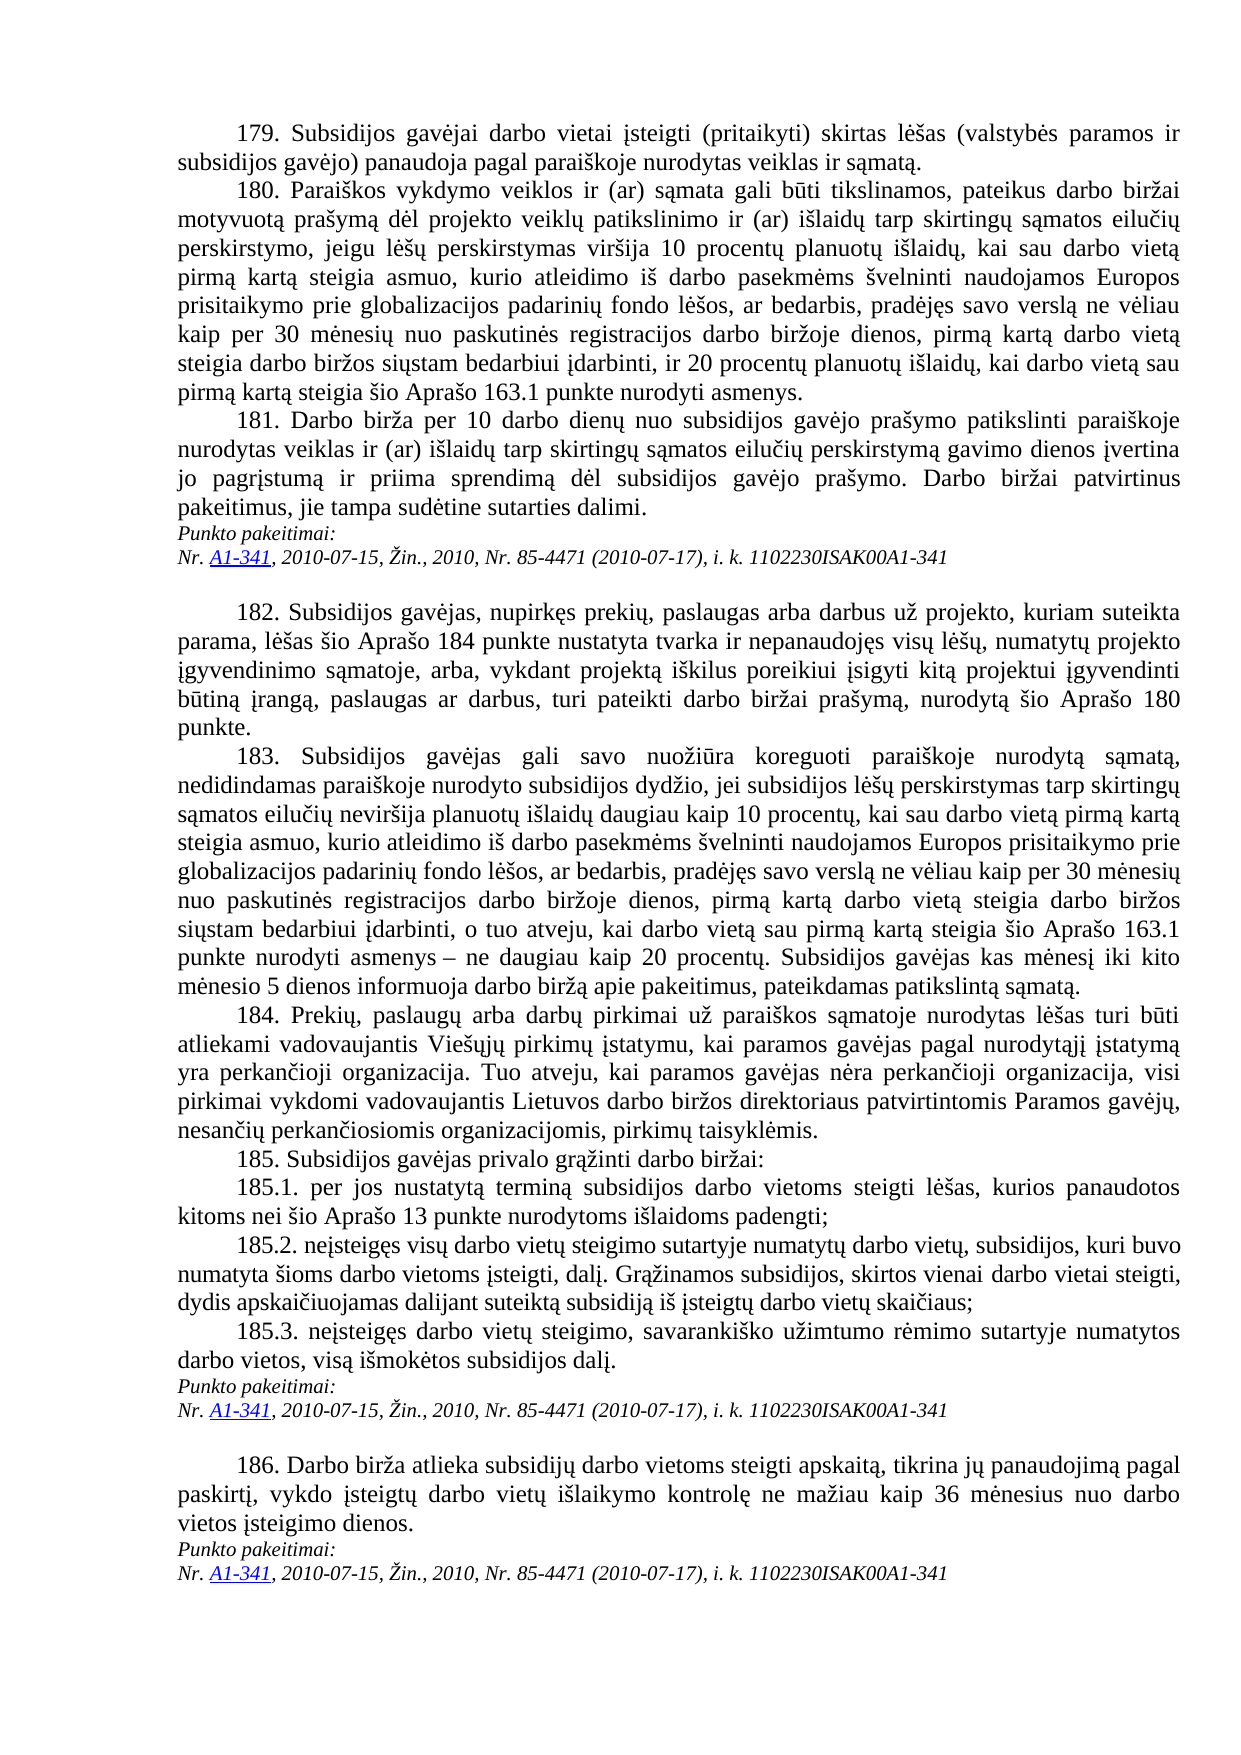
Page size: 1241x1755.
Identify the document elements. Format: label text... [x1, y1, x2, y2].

text Nr. A1-341, 2010-07-15, Žin., 2010, Nr. 85-4471 (2010-07-17), i. k. 1102230ISAK00A1-341 [177, 1398, 1181, 1422]
text 185. Subsidijos gavėjas privalo grąžinti darbo biržai: [177, 1144, 1181, 1172]
text Punkto pakeitimai: [177, 1537, 1181, 1561]
text 185.1. per jos nustatytą terminą subsidijos darbo vietoms steigti lėšas, kurios panaudotos kitoms nei šio Aprašo 13 punkte nurodytoms išlaidoms padengti; [177, 1172, 1181, 1230]
text Nr. A1-341, 2010-07-15, Žin., 2010, Nr. 85-4471 (2010-07-17), i. k. 1102230ISAK00A1-341 [177, 1561, 1181, 1585]
text 181. Darbo birža per 10 darbo dienų nuo subsidijos gavėjo prašymo patikslinti paraiškoje nurodytas veiklas ir (ar) išlaidų tarp skirtingų sąmatos eilučių perskirstymą gavimo dienos įvertina jo pagrįstumą ir priima sprendimą dėl subsidijos gavėjo prašymo. Darbo biržai patvirtinus pakeitimus, jie tampa sudėtine sutarties dalimi. [177, 406, 1181, 521]
text Punkto pakeitimai: [177, 1374, 1181, 1398]
text 182. Subsidijos gavėjas, nupirkęs prekių, paslaugas arba darbus už projekto, kuriam suteikta parama, lėšas šio Aprašo 184 punkte nustatyta tvarka ir nepanaudojęs visų lėšų, numatytų projekto įgyvendinimo sąmatoje, arba, vykdant projektą iškilus poreikiui įsigyti kitą projektui įgyvendinti būtiną įrangą, paslaugas ar darbus, turi pateikti darbo biržai prašymą, nurodytą šio Aprašo 180 punkte. [177, 597, 1181, 741]
text 180. Paraiškos vykdymo veiklos ir (ar) sąmata gali būti tikslinamos, pateikus darbo biržai motyvuotą prašymą dėl projekto veiklų patikslinimo ir (ar) išlaidų tarp skirtingų sąmatos eilučių perskirstymo, jeigu lėšų perskirstymas viršija 10 procentų planuotų išlaidų, kai sau darbo vietą pirmą kartą steigia asmuo, kurio atleidimo iš darbo pasekmėms švelninti naudojamos Europos prisitaikymo prie globalizacijos padarinių fondo lėšos, ar bedarbis, pradėjęs savo verslą ne vėliau kaip per 30 mėnesių nuo paskutinės registracijos darbo biržoje dienos, pirmą kartą darbo vietą steigia darbo biržos siųstam bedarbiui įdarbinti, ir 20 procentų planuotų išlaidų, kai darbo vietą sau pirmą kartą steigia šio Aprašo 163.1 punkte nurodyti asmenys. [177, 176, 1181, 406]
text 184. Prekių, paslaugų arba darbų pirkimai už paraiškos sąmatoje nurodytas lėšas turi būti atliekami vadovaujantis Viešųjų pirkimų įstatymu, kai paramos gavėjas pagal nurodytąjį įstatymą yra perkančioji organizacija. Tuo atveju, kai paramos gavėjas nėra perkančioji organizacija, visi pirkimai vykdomi vadovaujantis Lietuvos darbo biržos direktoriaus patvirtintomis Paramos gavėjų, nesančių perkančiosiomis organizacijomis, pirkimų taisyklėmis. [177, 1000, 1181, 1144]
text 185.3. neįsteigęs darbo vietų steigimo, savarankiško užimtumo rėmimo sutartyje numatytos darbo vietos, visą išmokėtos subsidijos dalį. [177, 1316, 1181, 1374]
text Nr. A1-341, 2010-07-15, Žin., 2010, Nr. 85-4471 (2010-07-17), i. k. 1102230ISAK00A1-341 [177, 545, 1181, 569]
text Punkto pakeitimai: [177, 521, 1181, 545]
text 186. Darbo birža atlieka subsidijų darbo vietoms steigti apskaitą, tikrina jų panaudojimą pagal paskirtį, vykdo įsteigtų darbo vietų išlaikymo kontrolę ne mažiau kaip 36 mėnesius nuo darbo vietos įsteigimo dienos. [177, 1451, 1181, 1537]
text 183. Subsidijos gavėjas gali savo nuožiūra koreguoti paraiškoje nurodytą sąmatą, nedidindamas paraiškoje nurodyto subsidijos dydžio, jei subsidijos lėšų perskirstymas tarp skirtingų sąmatos eilučių neviršija planuotų išlaidų daugiau kaip 10 procentų, kai sau darbo vietą pirmą kartą steigia asmuo, kurio atleidimo iš darbo pasekmėms švelninti naudojamos Europos prisitaikymo prie globalizacijos padarinių fondo lėšos, ar bedarbis, pradėjęs savo verslą ne vėliau kaip per 30 mėnesių nuo paskutinės registracijos darbo biržoje dienos, pirmą kartą darbo vietą steigia darbo biržos siųstam bedarbiui įdarbinti, o tuo atveju, kai darbo vietą sau pirmą kartą steigia šio Aprašo 163.1 punkte nurodyti asmenys – ne daugiau kaip 20 procentų. Subsidijos gavėjas kas mėnesį iki kito mėnesio 5 dienos informuoja darbo biržą apie pakeitimus, pateikdamas patikslintą sąmatą. [177, 741, 1181, 1000]
text 185.2. neįsteigęs visų darbo vietų steigimo sutartyje numatytų darbo vietų, subsidijos, kuri buvo numatyta šioms darbo vietoms įsteigti, dalį. Grąžinamos subsidijos, skirtos vienai darbo vietai steigti, dydis apskaičiuojamas dalijant suteiktą subsidiją iš įsteigtų darbo vietų skaičiaus; [177, 1230, 1181, 1316]
text 179. Subsidijos gavėjai darbo vietai įsteigti (pritaikyti) skirtas lėšas (valstybės paramos ir subsidijos gavėjo) panaudoja pagal paraiškoje nurodytas veiklas ir sąmatą. [177, 118, 1181, 176]
